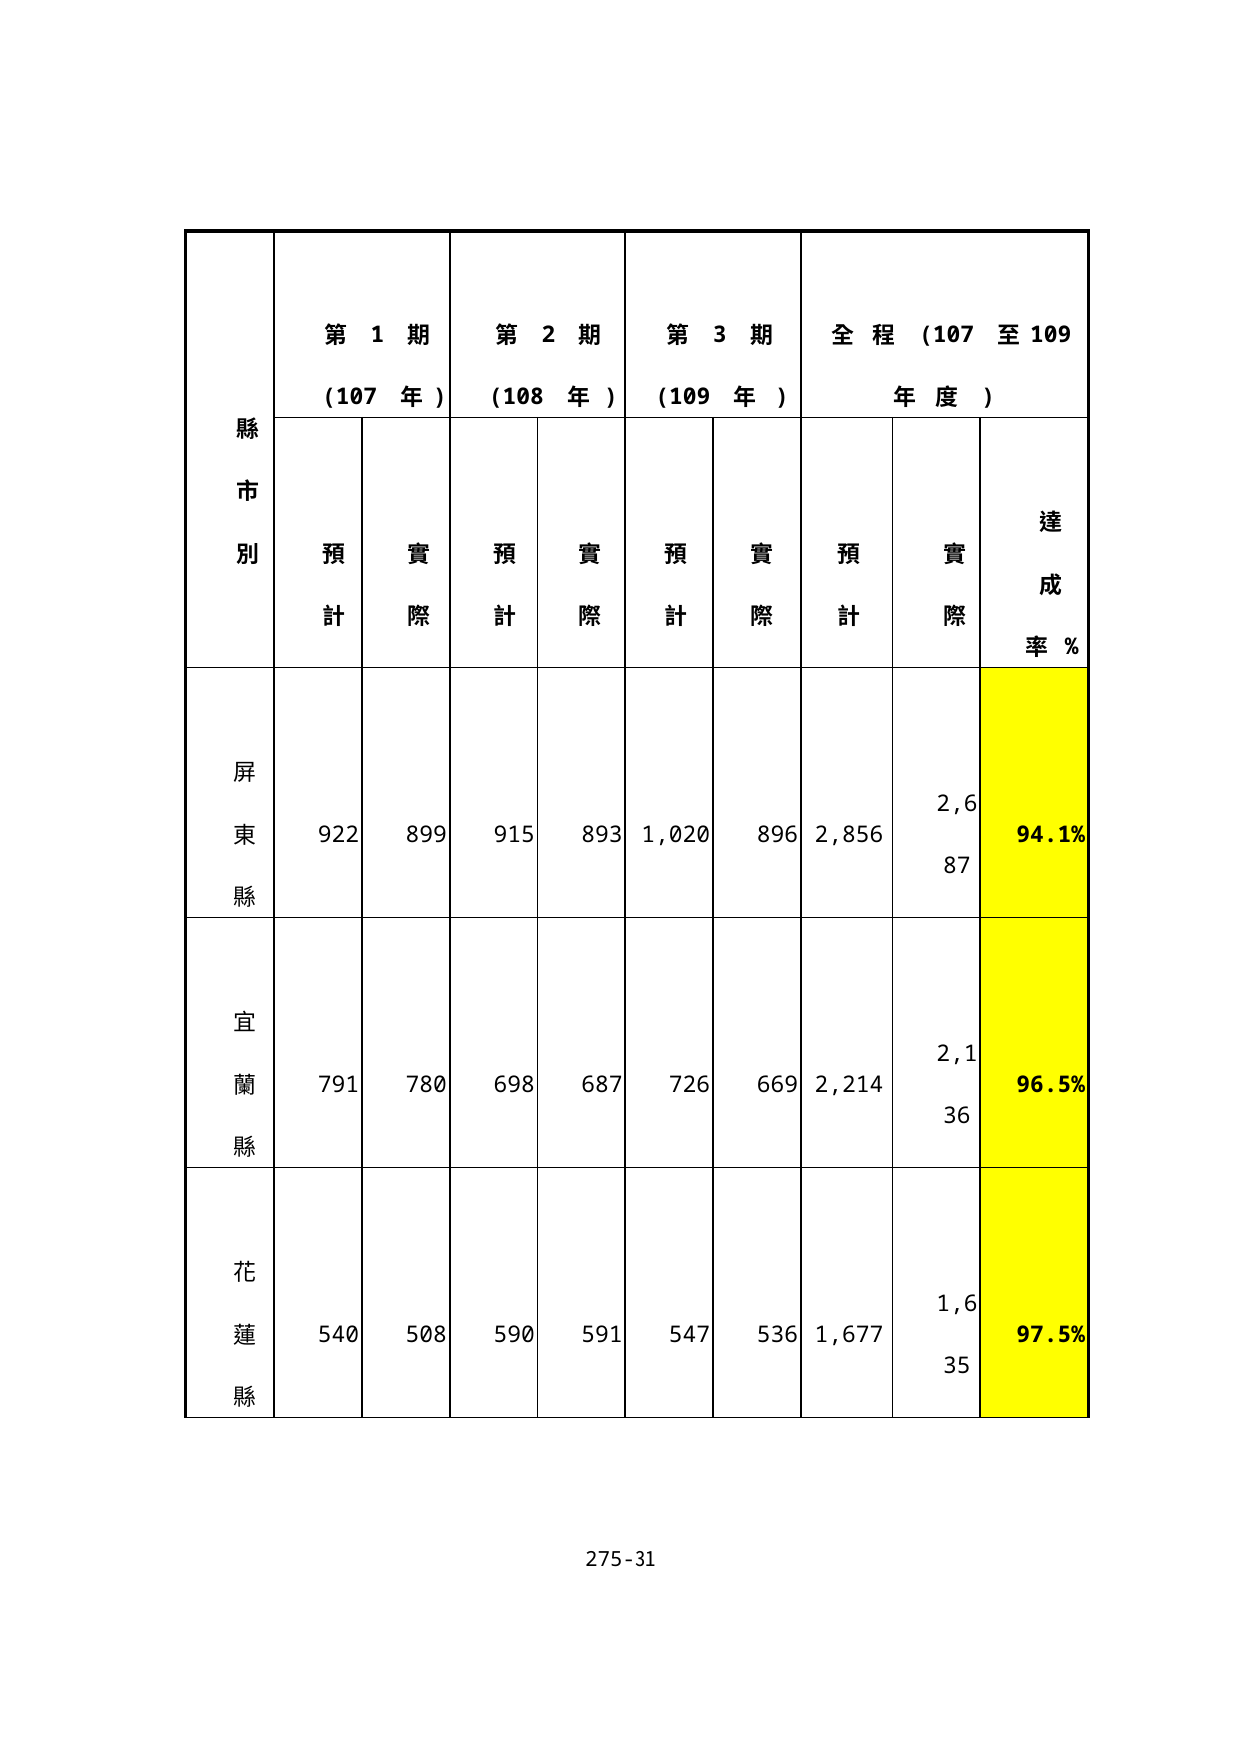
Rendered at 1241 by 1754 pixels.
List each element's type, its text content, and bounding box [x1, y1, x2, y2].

table_cell 2,856 [802, 668, 892, 917]
table_cell 2,214 [802, 918, 892, 1167]
table_cell 實際 [363, 418, 449, 667]
table_cell 預計 [626, 418, 712, 667]
table_cell 預計 [275, 418, 361, 667]
table_cell 94.1% [981, 668, 1087, 917]
table_cell 1,677 [802, 1168, 892, 1417]
table_cell 547 [626, 1168, 712, 1417]
table_cell 536 [714, 1168, 800, 1417]
table_cell 590 [451, 1168, 537, 1417]
table_cell 540 [275, 1168, 361, 1417]
table_header 第1期(107年) [275, 233, 449, 417]
table_header 縣市別 [187, 233, 273, 667]
table_cell 687 [538, 918, 624, 1167]
table_cell 591 [538, 1168, 624, 1417]
table_cell 698 [451, 918, 537, 1167]
table_cell 726 [626, 918, 712, 1167]
table_cell 896 [714, 668, 800, 917]
table_header 全程(107至109年度) [802, 233, 1087, 417]
table_cell 669 [714, 918, 800, 1167]
table_header 第3期(109年) [626, 233, 800, 417]
table_cell 922 [275, 668, 361, 917]
table_cell 實際 [714, 418, 800, 667]
table_cell 2,136 [893, 918, 979, 1167]
table_cell 508 [363, 1168, 449, 1417]
table_cell 達成率% [981, 418, 1087, 667]
table_cell 預計 [802, 418, 892, 667]
table_cell 1,020 [626, 668, 712, 917]
table_cell 花蓮縣 [187, 1168, 273, 1417]
table_cell 899 [363, 668, 449, 917]
table_cell 791 [275, 918, 361, 1167]
table_cell 893 [538, 668, 624, 917]
table_cell 實際 [893, 418, 979, 667]
table_header 第2期(108年) [451, 233, 624, 417]
table_cell 實際 [538, 418, 624, 667]
table_cell 預計 [451, 418, 537, 667]
table_cell 2,687 [893, 668, 979, 917]
table_cell 1,635 [893, 1168, 979, 1417]
table_cell 屏東縣 [187, 668, 273, 917]
table_cell 780 [363, 918, 449, 1167]
table_cell 97.5% [981, 1168, 1087, 1417]
table_cell 96.5% [981, 918, 1087, 1167]
table_cell 宜蘭縣 [187, 918, 273, 1167]
table_cell 915 [451, 668, 537, 917]
